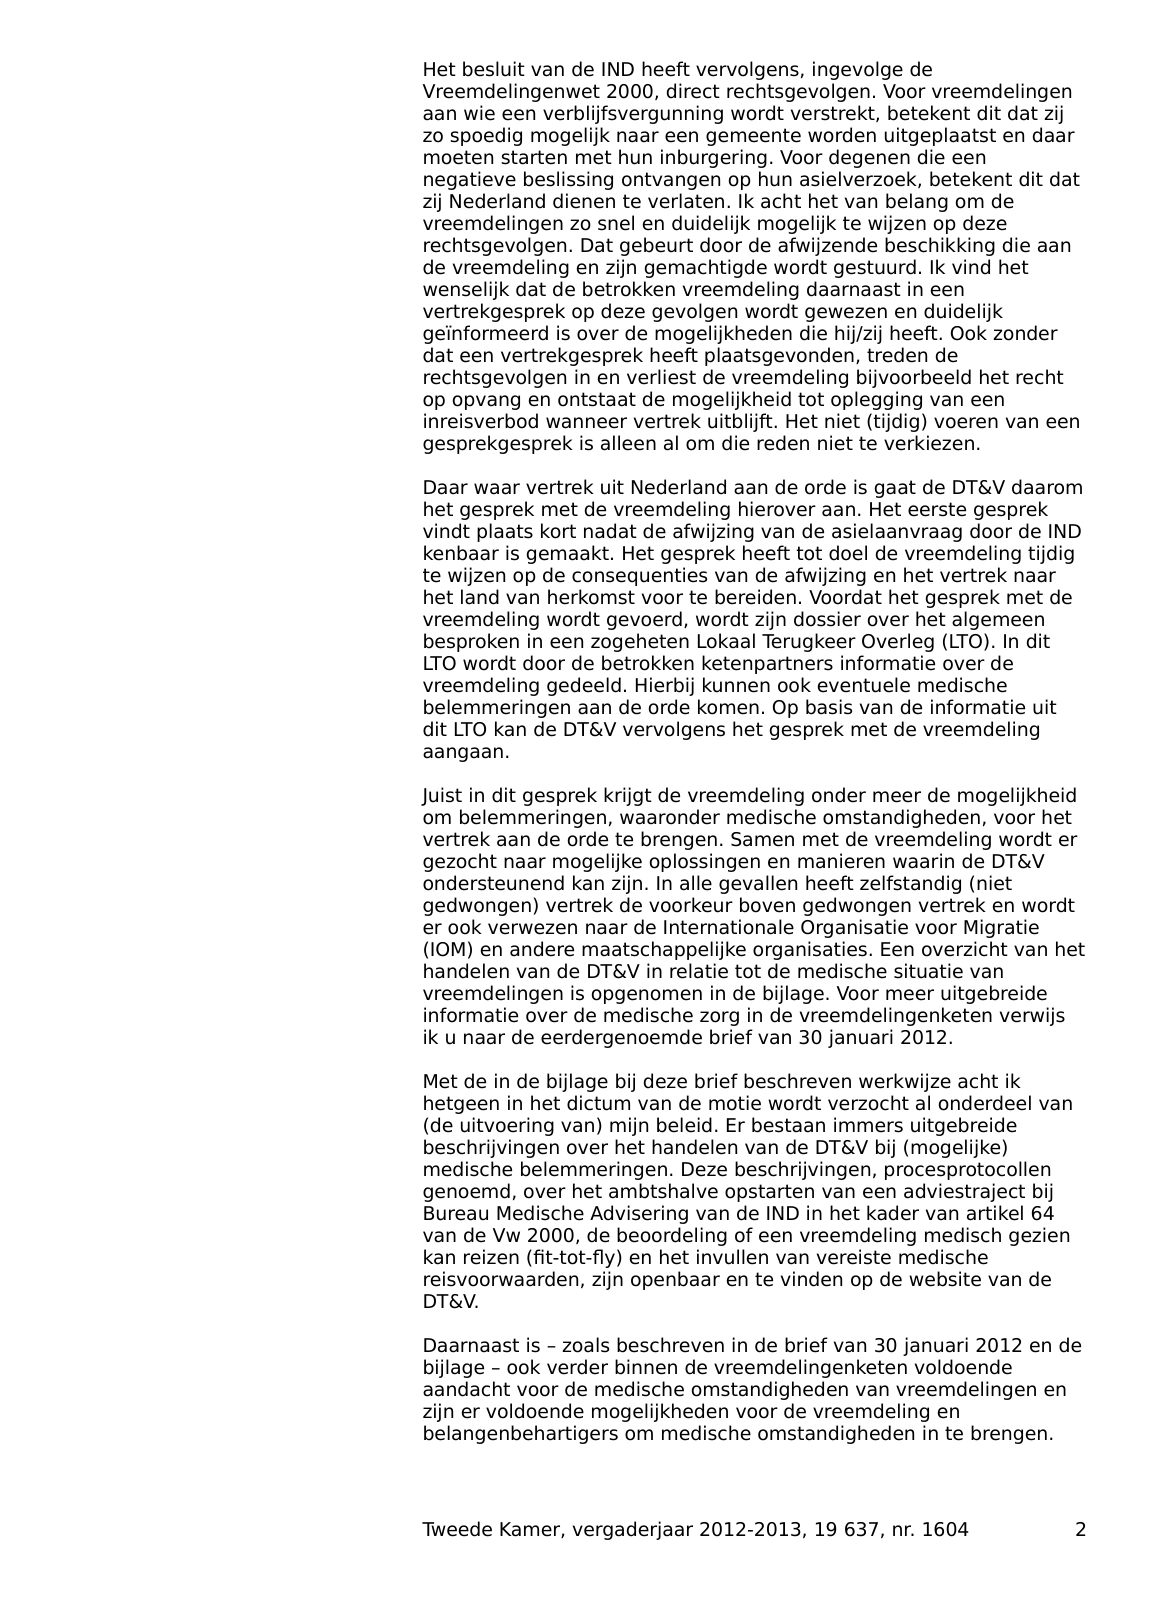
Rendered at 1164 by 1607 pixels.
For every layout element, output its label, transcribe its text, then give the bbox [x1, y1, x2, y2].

text Met de in de bijlage bij deze brief beschreven werkwijze acht ik hetgeen in het dictum van de motie wordt verzocht al onderdeel van (de uitvoering van) mijn beleid. Er bestaan immers uitgebreide beschrijvingen over het handelen van de DT&V bij (mogelijke) medische belemmeringen. Deze beschrijvingen, procesprotocollen genoemd, over het ambtshalve opstarten van een adviestraject bij Bureau Medische Advisering van de IND in het kader van artikel 64 van de Vw 2000, de beoordeling of een vreemdeling medisch gezien kan reizen (fit-tot-fly) en het invullen van vereiste medische reisvoorwaarden, zijn openbaar en te vinden op de website van de DT&V. [422, 1071, 1087, 1312]
text Juist in dit gesprek krijgt de vreemdeling onder meer de mogelijkheid om belemmeringen, waaronder medische omstandigheden, voor het vertrek aan de orde te brengen. Samen met de vreemdeling wordt er gezocht naar mogelijke oplossingen en manieren waarin de DT&V ondersteunend kan zijn. In alle gevallen heeft zelfstandig (niet gedwongen) vertrek de voorkeur boven gedwongen vertrek en wordt er ook verwezen naar de Internationale Organisatie voor Migratie (IOM) en andere maatschappelijke organisaties. Een overzicht van het handelen van de DT&V in relatie tot de medische situatie van vreemdelingen is opgenomen in de bijlage. Voor meer uitgebreide informatie over de medische zorg in de vreemdelingenketen verwijs ik u naar de eerdergenoemde brief van 30 januari 2012. [422, 785, 1087, 1048]
text Daar waar vertrek uit Nederland aan de orde is gaat de DT&V daarom het gesprek met de vreemdeling hierover aan. Het eerste gesprek vindt plaats kort nadat de afwijzing van de asielaanvraag door de IND kenbaar is gemaakt. Het gesprek heeft tot doel de vreemdeling tijdig te wijzen op de consequenties van de afwijzing en het vertrek naar het land van herkomst voor te bereiden. Voordat het gesprek met de vreemdeling wordt gevoerd, wordt zijn dossier over het algemeen besproken in een zogeheten Lokaal Terugkeer Overleg (LTO). In dit LTO wordt door de betrokken ketenpartners informatie over de vreemdeling gedeeld. Hierbij kunnen ook eventuele medische belemmeringen aan de orde komen. Op basis van de informatie uit dit LTO kan de DT&V vervolgens het gesprek met de vreemdeling aangaan. [422, 477, 1087, 763]
text Daarnaast is – zoals beschreven in de brief van 30 januari 2012 en de bijlage – ook verder binnen de vreemdelingenketen voldoende aandacht voor de medische omstandigheden van vreemdelingen en zijn er voldoende mogelijkheden voor de vreemdeling en belangenbehartigers om medische omstandigheden in te brengen. [422, 1335, 1087, 1444]
text Het besluit van de IND heeft vervolgens, ingevolge de Vreemdelingenwet 2000, direct rechtsgevolgen. Voor vreemdelingen aan wie een verblijfsvergunning wordt verstrekt, betekent dit dat zij zo spoedig mogelijk naar een gemeente worden uitgeplaatst en daar moeten starten met hun inburgering. Voor degenen die een negatieve beslissing ontvangen op hun asielverzoek, betekent dit dat zij Nederland dienen te verlaten. Ik acht het van belang om de vreemdelingen zo snel en duidelijk mogelijk te wijzen op deze rechtsgevolgen. Dat gebeurt door de afwijzende beschikking die aan de vreemdeling en zijn gemachtigde wordt gestuurd. Ik vind het wenselijk dat de betrokken vreemdeling daarnaast in een vertrekgesprek op deze gevolgen wordt gewezen en duidelijk geïnformeerd is over de mogelijkheden die hij/zij heeft. Ook zonder dat een vertrekgesprek heeft plaatsgevonden, treden de rechtsgevolgen in en verliest de vreemdeling bijvoorbeeld het recht op opvang en ontstaat de mogelijkheid tot oplegging van een inreisverbod wanneer vertrek uitblijft. Het niet (tijdig) voeren van een gesprekgesprek is alleen al om die reden niet te verkiezen. [422, 59, 1087, 455]
